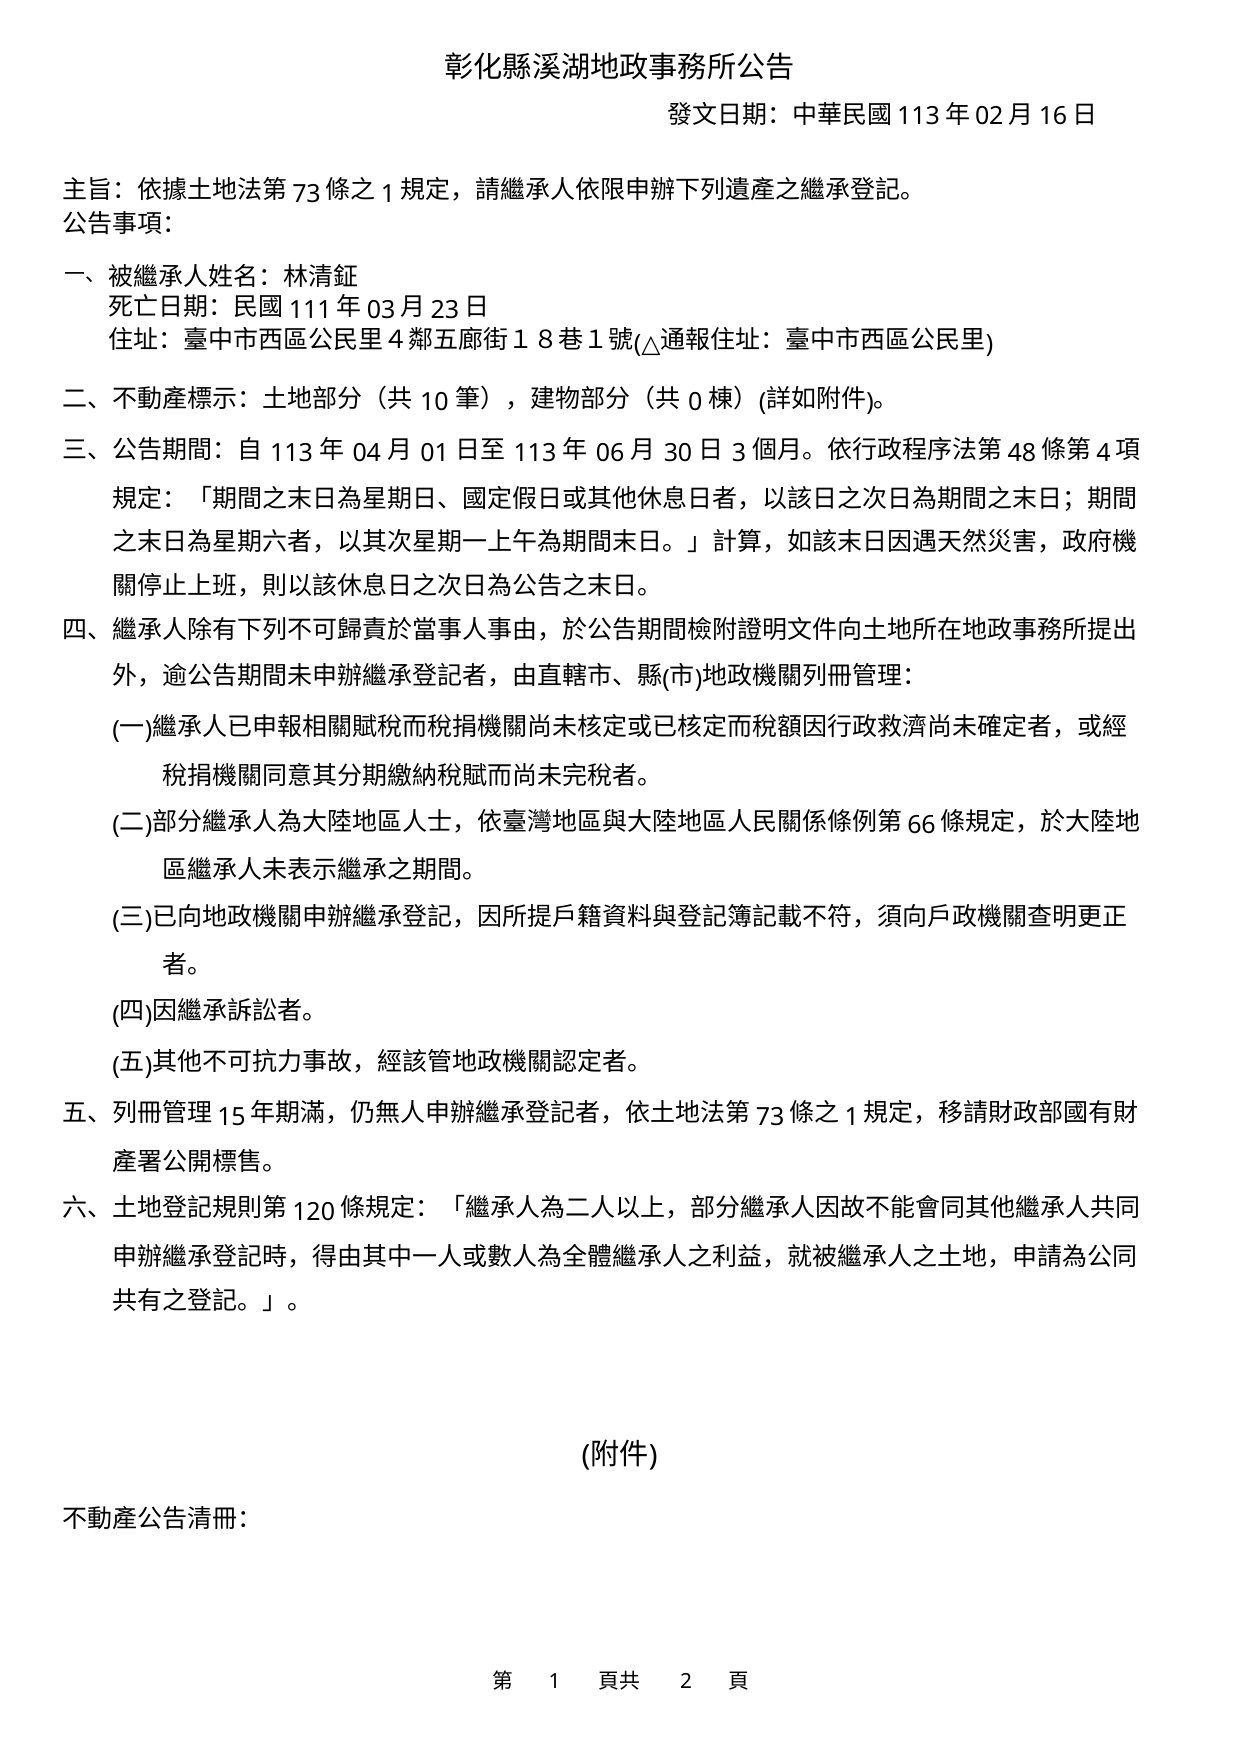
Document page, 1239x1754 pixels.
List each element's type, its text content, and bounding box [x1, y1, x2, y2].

table_header [483, 0, 523, 41]
table_cell 不動產公告清冊： [62, 1485, 1177, 1557]
table_cell [523, 95, 585, 135]
table_cell [109, 135, 482, 176]
table_cell 2 [653, 1661, 718, 1701]
table_cell [0, 1485, 62, 1557]
table_cell [483, 1557, 523, 1661]
table_cell [718, 1383, 759, 1423]
table_cell [1177, 246, 1239, 262]
table_cell [585, 1557, 653, 1661]
table_cell [1177, 1557, 1239, 1661]
table_cell 頁共 [585, 1661, 653, 1701]
table_cell [759, 135, 1177, 176]
table_cell [718, 135, 759, 176]
table_header [109, 0, 482, 41]
table_header [1177, 0, 1239, 41]
table_cell [667, 1383, 718, 1423]
table_cell [483, 1383, 523, 1423]
table_cell 發文日期：中華民國113年02月16日 [667, 95, 1177, 135]
table_cell [653, 1383, 667, 1423]
table_cell [718, 1557, 759, 1661]
table_header [0, 0, 62, 41]
table_cell 1 [523, 1661, 585, 1701]
table_cell (附件) [62, 1424, 1177, 1485]
table_cell [1177, 314, 1239, 384]
table_cell [653, 1557, 667, 1661]
table_cell [1177, 41, 1239, 94]
table_cell [1177, 1424, 1239, 1485]
table_cell [0, 176, 62, 246]
table_cell [1177, 176, 1239, 246]
table_cell [759, 1557, 1177, 1661]
table_cell [1177, 1383, 1239, 1423]
table_cell [523, 135, 585, 176]
table_cell [653, 135, 667, 176]
table_cell 主旨：依據土地法第73條之1規定，請繼承人依限申辦下列遺產之繼承登記。 公告事項： [62, 176, 1177, 262]
table_header [62, 0, 109, 41]
table_cell 彰化縣溪湖地政事務所公告 [62, 41, 1177, 94]
table_cell [0, 135, 62, 176]
table_cell [667, 1557, 718, 1661]
table_cell 一、 [62, 263, 109, 313]
table_cell [109, 1661, 482, 1701]
table_header [523, 0, 585, 41]
table_cell 二、不動產標示：土地部分（共 10 筆），建物部分（共 0 棟）(詳如附件)。 三、公告期間：自 113 年 04 月 01 日至 113 年 06 月 30 日 3 個月。依行政程序法第48條第4項 規定：「期間之末日為星期日、國定假日或其他休息日者，以該日之次日為期間之末日；期間 之末日為星期六者，以其次星期一上午為期間末日。」計算，如該末日因遇天然災害，政府機 關停止上班，則以該休息日之次日為公告之末日。 四、繼承人除有下列不可歸責於當事人事由，於公告期間檢附證明文件向土地所在地政事務所提出 外，逾公告期間未申辦繼承登記者，由直轄市、縣(市)地政機關列冊管理： (一)繼承人已申報相關賦稅而稅捐機關尚未核定或已核定而稅額因行政救濟尚未確定者，或經 稅捐機關同意其分期繳納稅賦而尚未完稅者。 (二)部分繼承人為大陸地區人士，依臺灣地區與大陸地區人民關係條例第66條規定，於大陸地 區繼承人未表示繼承之期間。 (三)已向地政機關申辦繼承登記，因所提戶籍資料與登記簿記載不符，須向戶政機關查明更正 者。 (四)因繼承訴訟者。 (五)其他不可抗力事故，經該管地政機關認定者。 五、列冊管理15年期滿，仍無人申辦繼承登記者，依土地法第73條之1規定，移請財政部國有財 產署公開標售。 六、土地登記規則第120條規定：「繼承人為二人以上，部分繼承人因故不能會同其他繼承人共同 申辦繼承登記時，得由其中一人或數人為全體繼承人之利益，就被繼承人之土地，申請為公同 共有之登記。」。 [62, 384, 1177, 1383]
table_cell [1177, 135, 1239, 176]
table_cell [62, 95, 109, 135]
table_cell 第 [483, 1661, 523, 1701]
table_cell 被繼承人姓名：林清鉦 死亡日期：民國111年03月23日 住址：臺中市西區公民里４鄰五廊街１８巷１號(△通報住址：臺中市西區公民里) [109, 263, 1177, 384]
table_cell [0, 41, 62, 94]
table_header [653, 0, 667, 41]
table_cell [109, 1383, 482, 1423]
table_cell [62, 1661, 109, 1701]
table_cell [0, 1383, 62, 1423]
table_cell [585, 95, 653, 135]
table_cell 頁 [718, 1661, 759, 1701]
table_header [759, 0, 1177, 41]
table_cell [62, 314, 109, 384]
table_cell [1177, 263, 1239, 313]
table_cell [0, 1424, 62, 1485]
table_cell [483, 135, 523, 176]
table_cell [62, 1383, 109, 1423]
table_cell [0, 314, 62, 384]
table_cell [62, 135, 109, 176]
table_header [585, 0, 653, 41]
table_cell [523, 1557, 585, 1661]
table_cell [109, 1557, 482, 1661]
table_cell [585, 1383, 653, 1423]
table_cell [1177, 384, 1239, 1383]
table_cell [0, 384, 62, 1383]
table_header [667, 0, 718, 41]
table_cell [523, 1383, 585, 1423]
table_cell [667, 135, 718, 176]
table_cell [0, 95, 62, 135]
table_cell [0, 263, 62, 313]
table_cell [1177, 1661, 1239, 1701]
table_cell [1177, 95, 1239, 135]
table_cell [585, 135, 653, 176]
table_cell [759, 1383, 1177, 1423]
table_cell [0, 246, 62, 262]
table_cell [653, 95, 667, 135]
table_cell [0, 1557, 62, 1661]
table_cell [483, 95, 523, 135]
table_header [718, 0, 759, 41]
table_cell [109, 95, 482, 135]
table_cell [0, 1661, 62, 1701]
table_cell [62, 1557, 109, 1661]
table_cell [759, 1661, 1177, 1701]
table_cell [1177, 1485, 1239, 1557]
